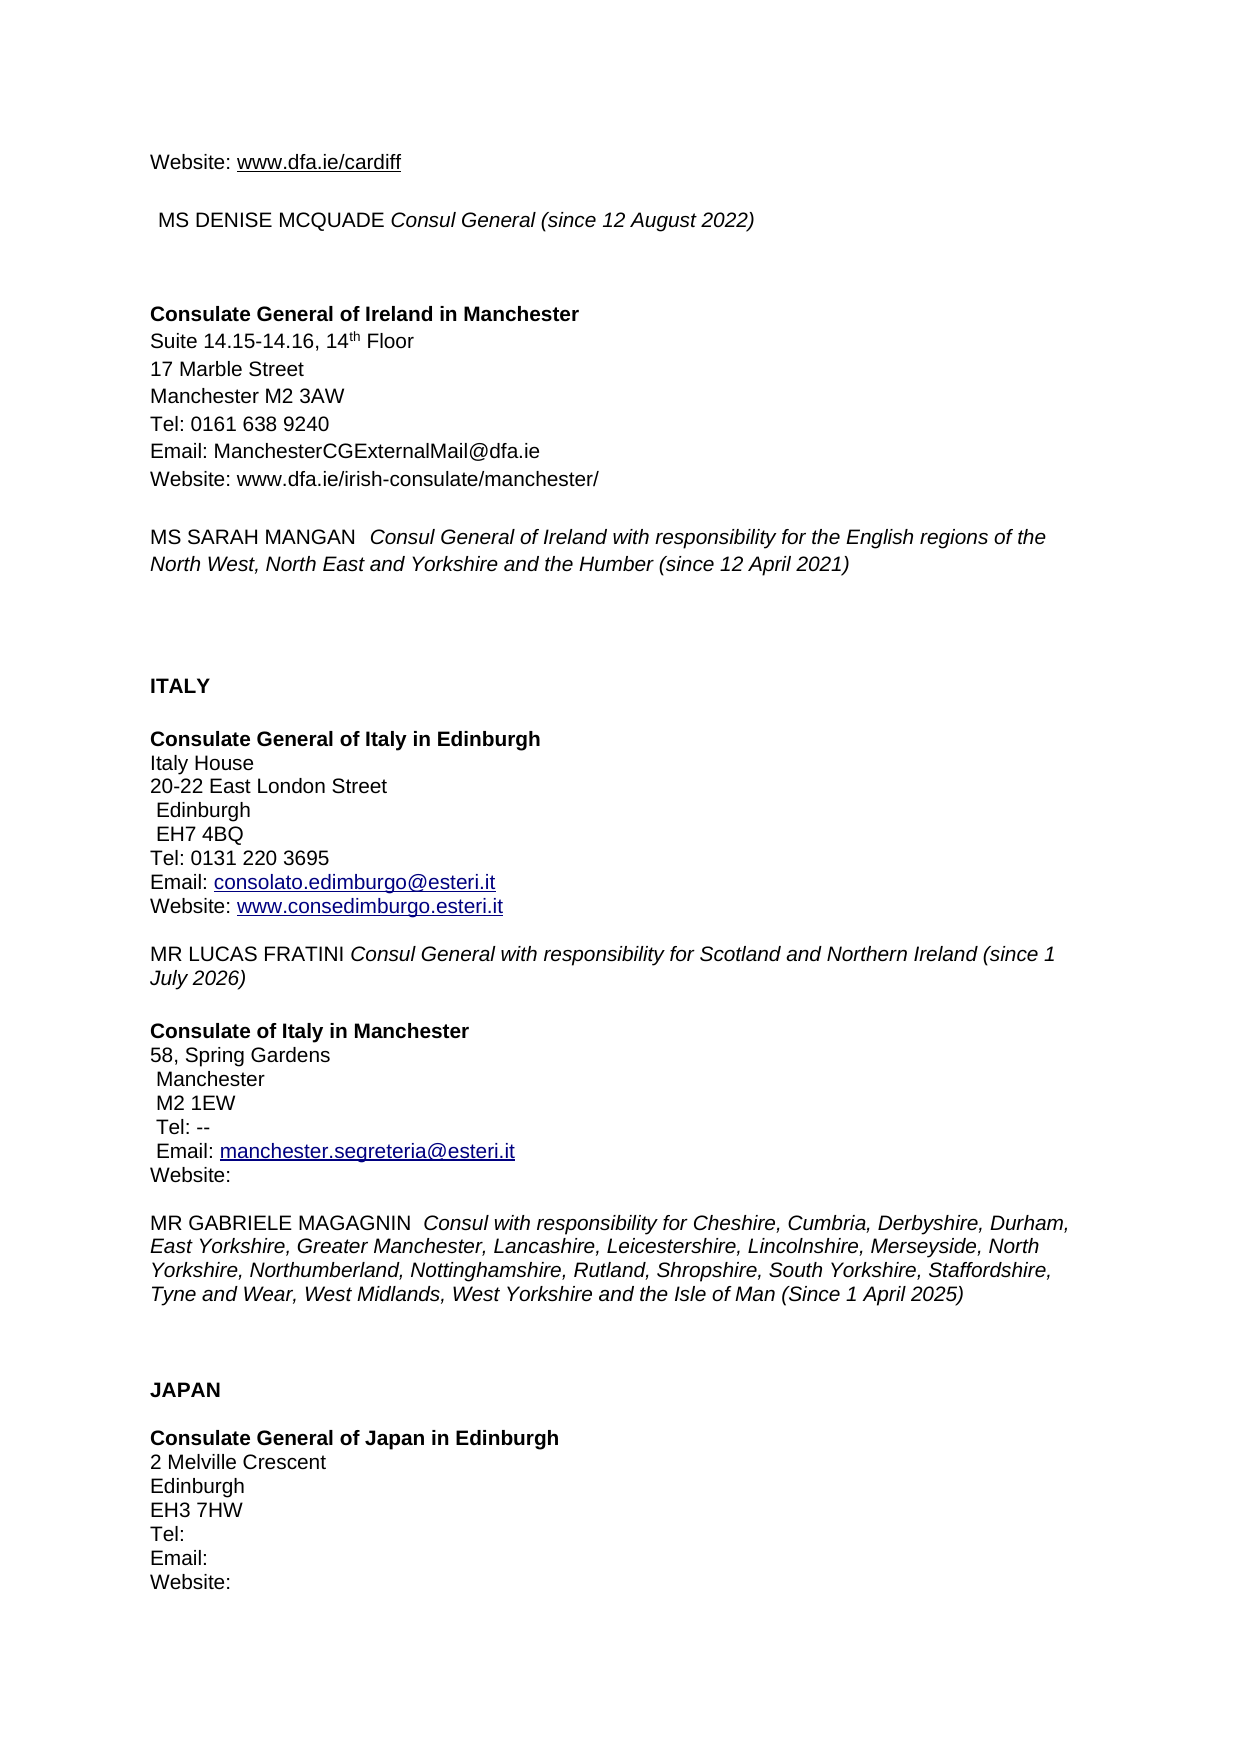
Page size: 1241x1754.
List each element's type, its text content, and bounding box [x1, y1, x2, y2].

text Consulate of Italy in Manchester [150, 1019, 1090, 1043]
text JAPAN [150, 1378, 1090, 1402]
text MR LUCAS FRATINI Consul General with responsibility for Scotland and Northern Ireland (since 1 July 2026) [150, 942, 1090, 990]
text ITALY Consulate General of Italy in Edinburgh [150, 674, 1090, 750]
text Website: www.dfa.ie/cardiff [150, 150, 1090, 174]
text Tel: 0161 638 9240 [150, 412, 1090, 436]
text 2 Melville Crescent Edinburgh EH3 7HW Tel: Email: Website: [150, 1450, 1090, 1594]
text Italy House [150, 750, 1090, 774]
text Email: ManchesterCGExternalMail@dfa.ie [150, 439, 1090, 463]
text Consulate General of Ireland in Manchester [150, 302, 1090, 326]
text MS DENISE MCQUADE Consul General (since 12 August 2022) [150, 208, 1090, 232]
text Website: www.dfa.ie/irish-consulate/manchester/ [150, 467, 1090, 491]
text 20-22 East London Street [150, 774, 1090, 798]
text MR GABRIELE MAGAGNIN Consul with responsibility for Cheshire, Cumbria, Derbyshire, Durham, East Yorkshire, Greater Manchester, Lancashire, Leicestershire, Lincolnshire, Merseyside, North Yorkshire, Northumberland, Nottinghamshire, Rutland, Shropshire, South Yorkshire, Staffordshire, Tyne and Wear, West Midlands, West Yorkshire and the Isle of Man (Since 1 April 2025) [150, 1210, 1090, 1306]
text Manchester M2 3AW [150, 384, 1090, 408]
text Consulate General of Japan in Edinburgh [150, 1426, 1090, 1450]
text 17 Marble Street [150, 357, 1090, 381]
text MS SARAH MANGAN Consul General of Ireland with responsibility for the English regions of the North West, North East and Yorkshire and the Humber (since 12 April 2021) [150, 524, 1090, 576]
text Suite 14.15-14.16, 14th Floor [150, 329, 1090, 353]
text Edinburgh EH7 4BQ Tel: 0131 220 3695 Email: consolato.edimburgo@esteri.it Website: www.consedimburgo.esteri.it [150, 798, 1090, 918]
text 58, Spring Gardens Manchester M2 1EW Tel: -- Email: manchester.segreteria@esteri.it Website: [150, 1043, 1090, 1186]
